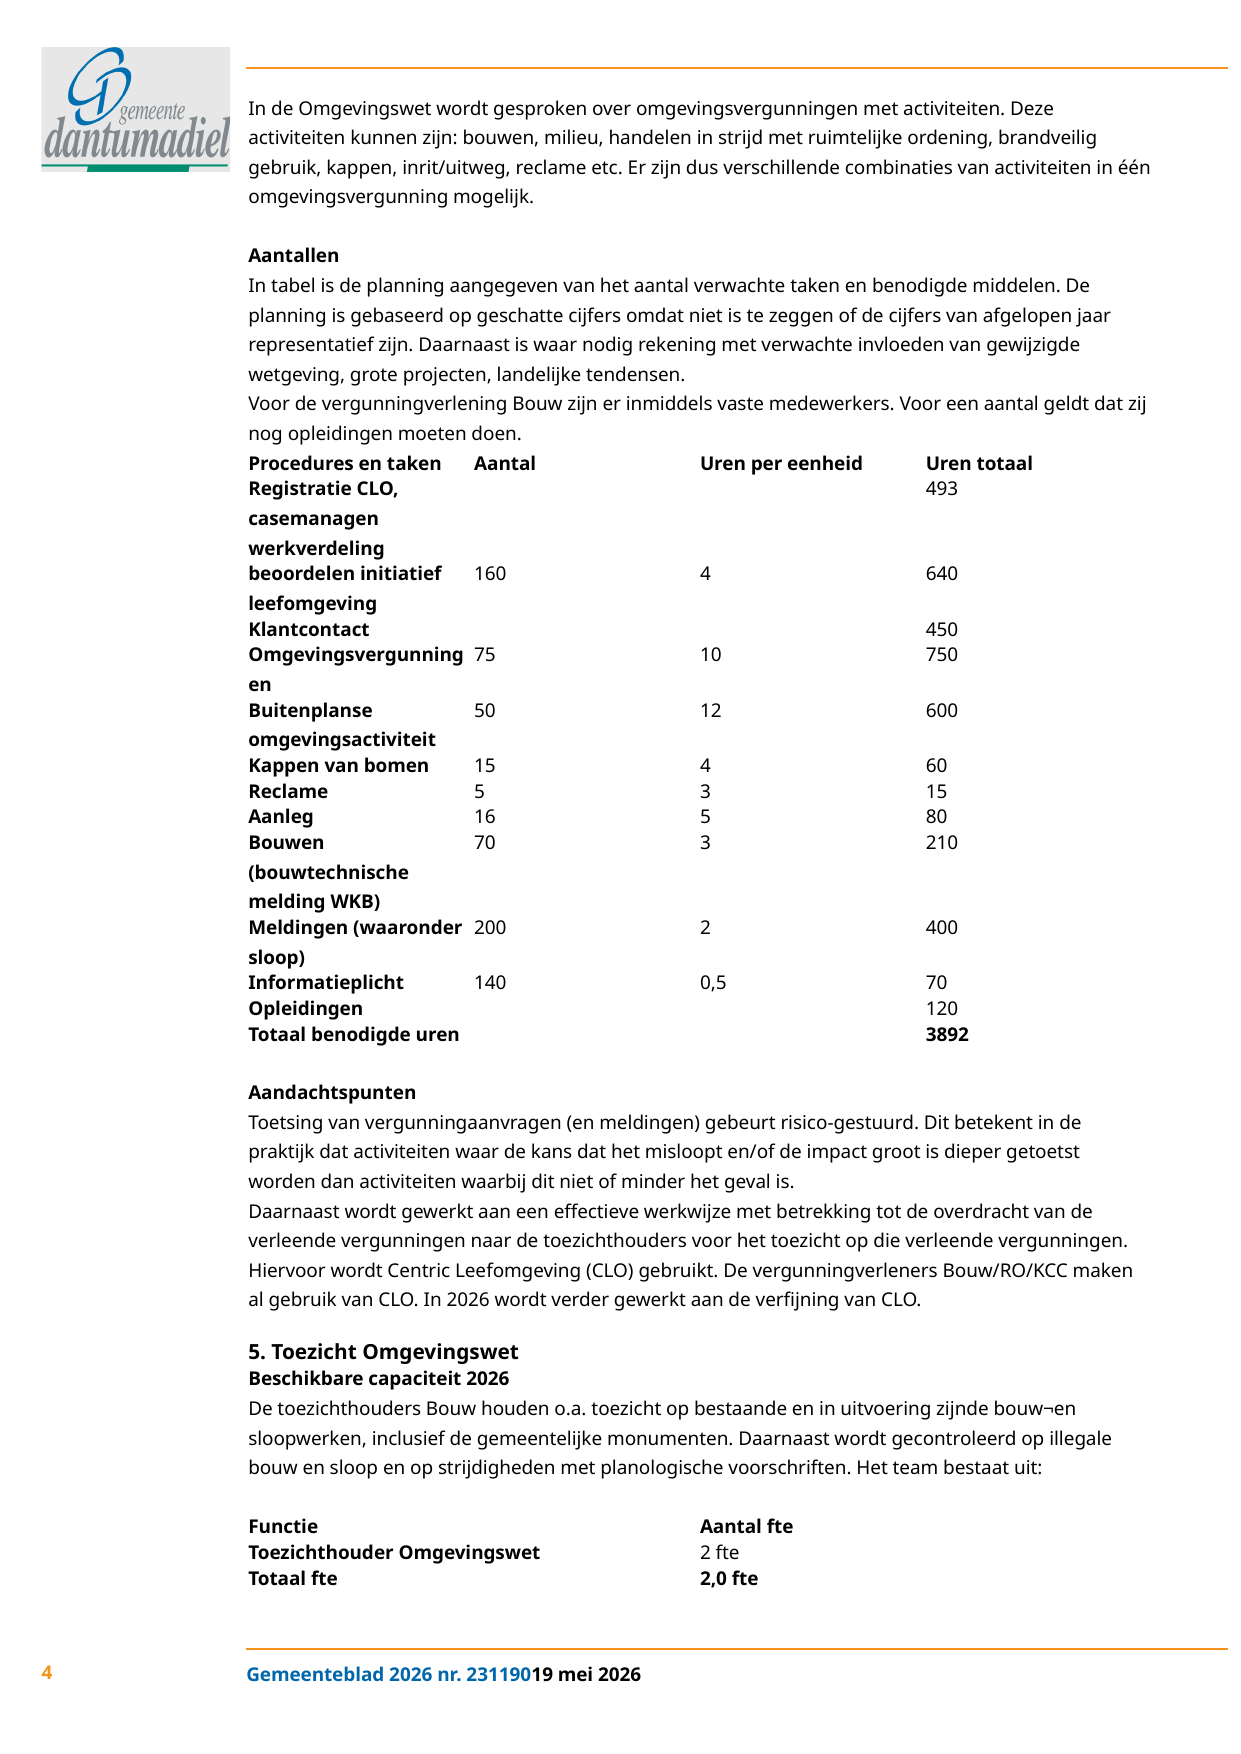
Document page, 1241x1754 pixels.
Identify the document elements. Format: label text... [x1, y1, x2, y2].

table_cell 3 [700, 829, 926, 914]
picture [41, 47, 231, 172]
table_cell [700, 995, 926, 1021]
table_cell 640 [926, 561, 1152, 616]
table_cell [474, 476, 700, 561]
table_cell 4 [700, 752, 926, 778]
table_cell 2 fte [700, 1539, 1152, 1565]
text Voor de vergunningverlening Bouw zijn er inmiddels vaste medewerkers. Voor een aantal geldt dat zij nog opleidingen moeten doen. [248, 391, 1152, 446]
table_cell 3 [700, 778, 926, 804]
table_cell 15 [474, 752, 700, 778]
table_cell 10 [700, 642, 926, 697]
table_cell 210 [926, 829, 1152, 914]
table_cell 2,0 fte [700, 1565, 1152, 1591]
table_cell 12 [700, 697, 926, 752]
table_cell 3892 [926, 1021, 1152, 1047]
table_header Uren totaal [926, 450, 1152, 476]
table_cell [700, 616, 926, 642]
table_cell Aanleg [248, 804, 474, 829]
text In de Omgevingswet wordt gesproken over omgevingsvergunningen met activiteiten. Deze activiteiten kunnen zijn: bouwen, milieu, handelen in strijd met ruimtelijke ordening, brandveilig gebruik, kappen, inrit/uitweg, reclame etc. Er zijn dus verschillende combinaties van activiteiten in één omgevingsvergunning mogelijk. [248, 95, 1152, 209]
table_cell 0,5 [700, 970, 926, 995]
table_cell [474, 616, 700, 642]
table_cell beoordelen initiatief leefomgeving [248, 561, 474, 616]
text Toetsing van vergunningaanvragen (en meldingen) gebeurt risico-gestuurd. Dit betekent in de praktijk dat activiteiten waar de kans dat het misloopt en/of de impact groot is dieper getoetst worden dan activiteiten waarbij dit niet of minder het geval is. [248, 1109, 1152, 1194]
table_header Uren per eenheid [700, 450, 926, 476]
table_cell 600 [926, 697, 1152, 752]
table_cell 140 [474, 970, 700, 995]
table_cell Klantcontact [248, 616, 474, 642]
table_cell 5 [474, 778, 700, 804]
table_cell 120 [926, 995, 1152, 1021]
table_cell 5 [700, 804, 926, 829]
table_cell Toezichthouder Omgevingswet [248, 1539, 700, 1565]
table_cell 200 [474, 914, 700, 969]
table_cell [700, 1021, 926, 1047]
text In tabel is de planning aangegeven van het aantal verwachte taken en benodigde middelen. De planning is gebaseerd op geschatte cijfers omdat niet is te zeggen of de cijfers van afgelopen jaar representatief zijn. Daarnaast is waar nodig rekening met verwachte invloeden van gewijzigde wetgeving, grote projecten, landelijke tendensen. [248, 272, 1152, 387]
table_cell 160 [474, 561, 700, 616]
table_cell 4 [700, 561, 926, 616]
text Daarnaast wordt gewerkt aan een effectieve werkwijze met betrekking tot de overdracht van de verleende vergunningen naar de toezichthouders voor het toezicht op die verleende vergunningen. Hiervoor wordt Centric Leefomgeving (CLO) gebruikt. De vergunningverleners Bouw/RO/KCC maken al gebruik van CLO. In 2026 wordt verder gewerkt aan de verfijning van CLO. [248, 1198, 1152, 1312]
table_header Aantal [474, 450, 700, 476]
table_cell 750 [926, 642, 1152, 697]
table_cell Kappen van bomen [248, 752, 474, 778]
table_cell 15 [926, 778, 1152, 804]
text Aandachtspunten [248, 1079, 1152, 1105]
table_cell 70 [926, 970, 1152, 995]
table_cell Informatieplicht [248, 970, 474, 995]
table_header Aantal fte [700, 1514, 1152, 1539]
table_cell [474, 995, 700, 1021]
table_cell Opleidingen [248, 995, 474, 1021]
table_header Procedures en taken [248, 450, 474, 476]
table_cell Registratie CLO, casemanagen werkverdeling [248, 476, 474, 561]
table_cell [700, 476, 926, 561]
table_cell 70 [474, 829, 700, 914]
table_cell 2 [700, 914, 926, 969]
table_cell [474, 1021, 700, 1047]
table_cell 400 [926, 914, 1152, 969]
table_header Functie [248, 1514, 700, 1539]
table_cell 50 [474, 697, 700, 752]
table_cell 450 [926, 616, 1152, 642]
table_cell 75 [474, 642, 700, 697]
text 5. Toezicht Omgevingswet [248, 1337, 1152, 1366]
table_cell Totaal benodigde uren [248, 1021, 474, 1047]
table_cell Totaal fte [248, 1565, 700, 1591]
table_cell 60 [926, 752, 1152, 778]
table_cell Omgevingsvergunningen [248, 642, 474, 697]
text Beschikbare capaciteit 2026 [248, 1366, 1152, 1391]
table_cell Reclame [248, 778, 474, 804]
table_cell Meldingen (waaronder sloop) [248, 914, 474, 969]
table_cell 80 [926, 804, 1152, 829]
table_cell 16 [474, 804, 700, 829]
text Aantallen [248, 243, 1152, 268]
table_cell Bouwen (bouwtechnische melding WKB) [248, 829, 474, 914]
text De toezichthouders Bouw houden o.a. toezicht op bestaande en in uitvoering zijnde bouw¬en sloopwerken, inclusief de gemeentelijke monumenten. Daarnaast wordt gecontroleerd op illegale bouw en sloop en op strijdigheden met planologische voorschriften. Het team bestaat uit: [248, 1395, 1152, 1480]
table_cell 493 [926, 476, 1152, 561]
table_cell Buitenplanse omgevingsactiviteit [248, 697, 474, 752]
